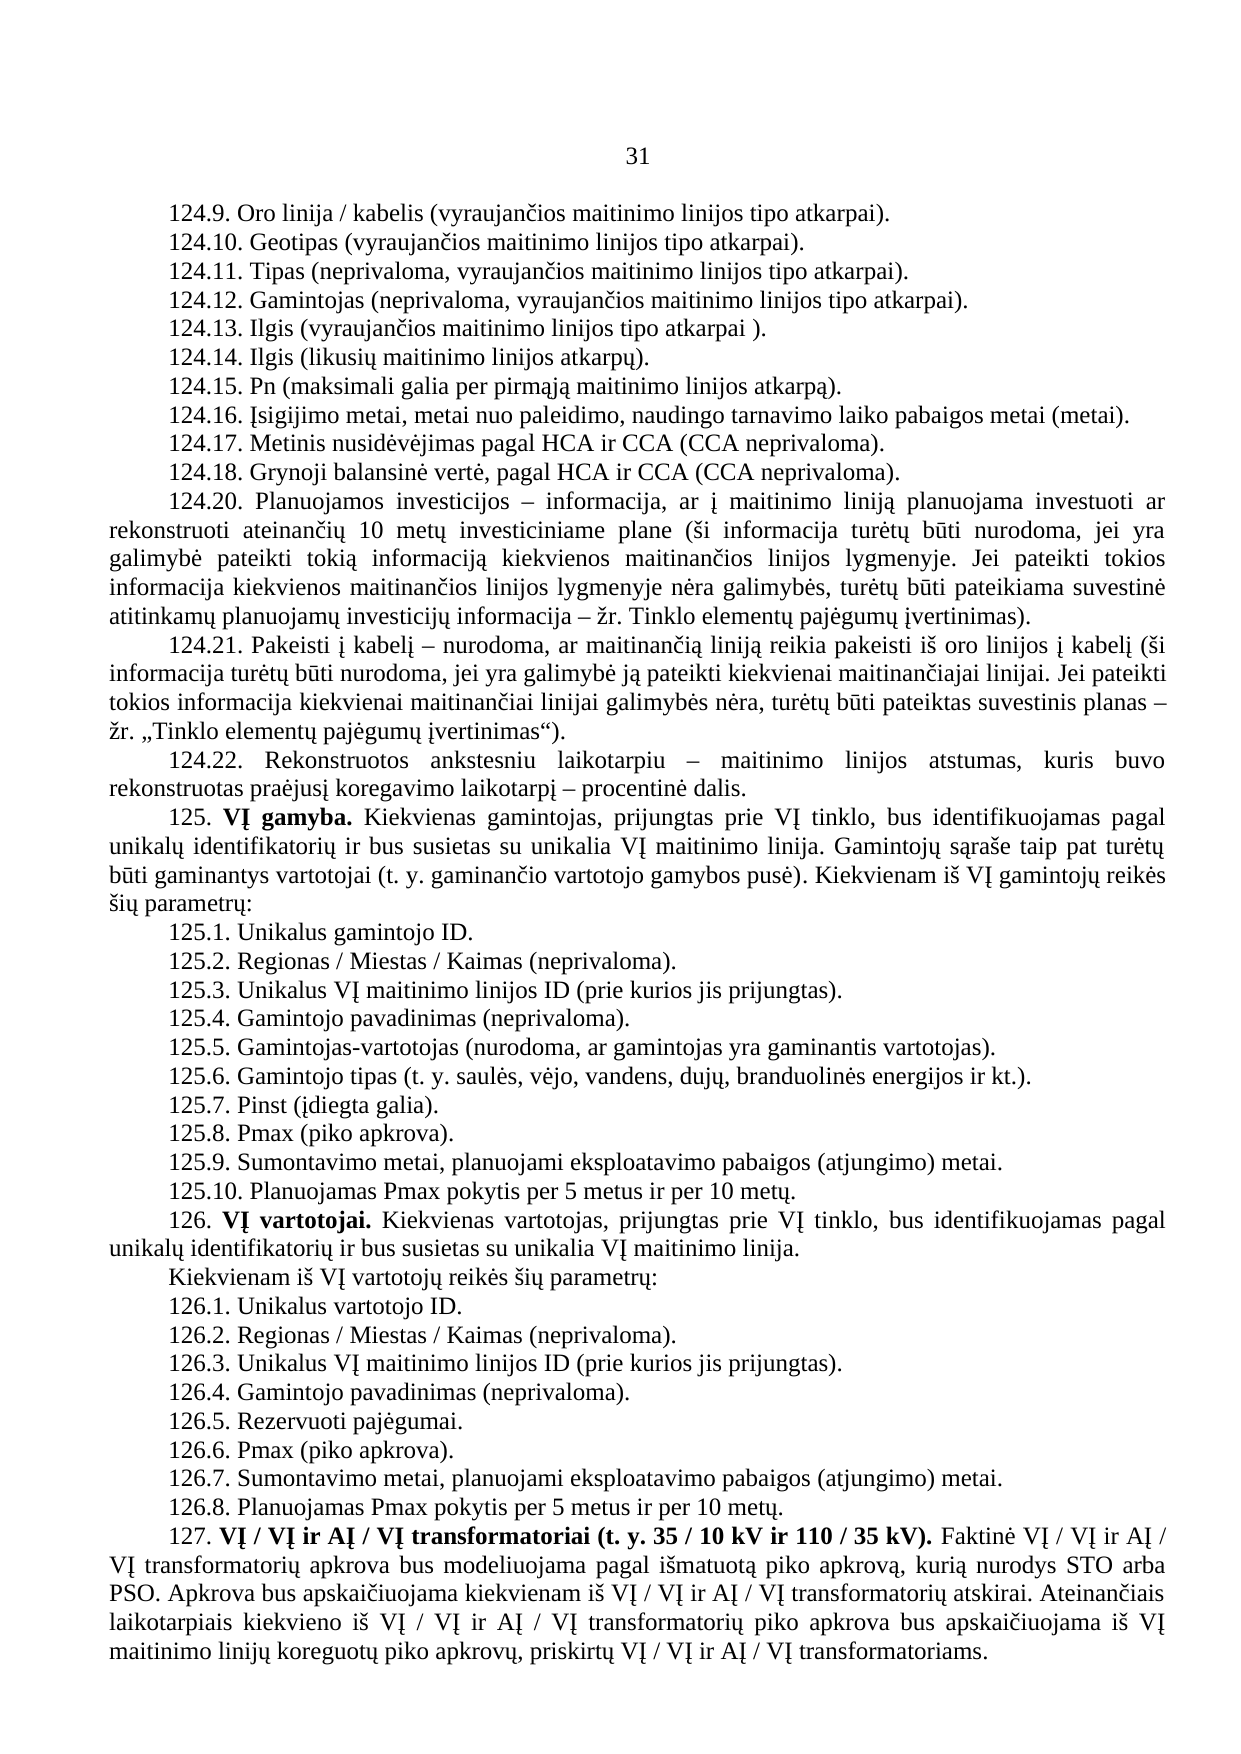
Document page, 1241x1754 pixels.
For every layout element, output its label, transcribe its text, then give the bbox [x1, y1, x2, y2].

text 126. VĮ vartotojai. Kiekvienas vartotojas, prijungtas prie VĮ tinklo, bus identifikuojamas pagal unikalų identifikatorių ir bus susietas su unikalia VĮ maitinimo linija. [109, 1205, 1167, 1262]
text 125.3. Unikalus VĮ maitinimo linijos ID (prie kurios jis prijungtas). [109, 975, 1167, 1003]
text 125.1. Unikalus gamintojo ID. [109, 917, 1167, 946]
text 127. VĮ / VĮ ir AĮ / VĮ transformatoriai (t. y. 35 / 10 kV ir 110 / 35 kV). Faktinė VĮ / VĮ ir AĮ / VĮ transformatorių apkrova bus modeliuojama pagal išmatuotą piko apkrovą, kurią nurodys STO arba PSO. Apkrova bus apskaičiuojama kiekvienam iš VĮ / VĮ ir AĮ / VĮ transformatorių atskirai. Ateinančiais laikotarpiais kiekvieno iš VĮ / VĮ ir AĮ / VĮ transformatorių piko apkrova bus apskaičiuojama iš VĮ maitinimo linijų koreguotų piko apkrovų, priskirtų VĮ / VĮ ir AĮ / VĮ transformatoriams. [109, 1521, 1167, 1665]
text 126.5. Rezervuoti pajėgumai. [109, 1406, 1167, 1435]
text 126.3. Unikalus VĮ maitinimo linijos ID (prie kurios jis prijungtas). [109, 1348, 1167, 1377]
text 124.18. Grynoji balansinė vertė, pagal HCA ir CCA (CCA neprivaloma). [109, 457, 1167, 486]
text 125.10. Planuojamas Pmax pokytis per 5 metus ir per 10 metų. [109, 1176, 1167, 1205]
text 124.9. Oro linija / kabelis (vyraujančios maitinimo linijos tipo atkarpai). [109, 198, 1167, 227]
text 125.8. Pmax (piko apkrova). [109, 1118, 1167, 1147]
text 125.9. Sumontavimo metai, planuojami eksploatavimo pabaigos (atjungimo) metai. [109, 1147, 1167, 1176]
text 125.2. Regionas / Miestas / Kaimas (neprivaloma). [109, 946, 1167, 975]
text 125.5. Gamintojas-vartotojas (nurodoma, ar gamintojas yra gaminantis vartotojas). [109, 1032, 1167, 1061]
text 124.20. Planuojamos investicijos ‒ informacija, ar į maitinimo liniją planuojama investuoti ar rekonstruoti ateinančių 10 metų investiciniame plane (ši informacija turėtų būti nurodoma, jei yra galimybė pateikti tokią informaciją kiekvienos maitinančios linijos lygmenyje. Jei pateikti tokios informacija kiekvienos maitinančios linijos lygmenyje nėra galimybės, turėtų būti pateikiama suvestinė atitinkamų planuojamų investicijų informacija – žr. Tinklo elementų pajėgumų įvertinimas). [109, 486, 1167, 630]
text 124.17. Metinis nusidėvėjimas pagal HCA ir CCA (CCA neprivaloma). [109, 428, 1167, 457]
text 126.1. Unikalus vartotojo ID. [109, 1291, 1167, 1320]
text 124.16. Įsigijimo metai, metai nuo paleidimo, naudingo tarnavimo laiko pabaigos metai (metai). [109, 400, 1167, 428]
text 126.7. Sumontavimo metai, planuojami eksploatavimo pabaigos (atjungimo) metai. [109, 1463, 1167, 1492]
text 124.13. Ilgis (vyraujančios maitinimo linijos tipo atkarpai ). [109, 313, 1167, 342]
text 126.4. Gamintojo pavadinimas (neprivaloma). [109, 1377, 1167, 1406]
text 125. VĮ gamyba. Kiekvienas gamintojas, prijungtas prie VĮ tinklo, bus identifikuojamas pagal unikalų identifikatorių ir bus susietas su unikalia VĮ maitinimo linija. Gamintojų sąraše taip pat turėtų būti gaminantys vartotojai (t. y. gaminančio vartotojo gamybos pusė). Kiekvienam iš VĮ gamintojų reikės šių parametrų: [109, 802, 1167, 917]
text 124.11. Tipas (neprivaloma, vyraujančios maitinimo linijos tipo atkarpai). [109, 256, 1167, 285]
text 125.4. Gamintojo pavadinimas (neprivaloma). [109, 1003, 1167, 1032]
text 124.22. Rekonstruotos ankstesniu laikotarpiu – maitinimo linijos atstumas, kuris buvo rekonstruotas praėjusį koregavimo laikotarpį – procentinė dalis. [109, 745, 1167, 802]
text 125.6. Gamintojo tipas (t. y. saulės, vėjo, vandens, dujų, branduolinės energijos ir kt.). [109, 1061, 1167, 1090]
text 124.14. Ilgis (likusių maitinimo linijos atkarpų). [109, 342, 1167, 371]
text 125.7. Pinst (įdiegta galia). [109, 1090, 1167, 1118]
text 124.12. Gamintojas (neprivaloma, vyraujančios maitinimo linijos tipo atkarpai). [109, 285, 1167, 313]
text Kiekvienam iš VĮ vartotojų reikės šių parametrų: [109, 1262, 1167, 1291]
text 126.2. Regionas / Miestas / Kaimas (neprivaloma). [109, 1320, 1167, 1348]
text 124.15. Pn (maksimali galia per pirmąją maitinimo linijos atkarpą). [109, 371, 1167, 400]
text 126.6. Pmax (piko apkrova). [109, 1435, 1167, 1463]
text 126.8. Planuojamas Pmax pokytis per 5 metus ir per 10 metų. [109, 1492, 1167, 1521]
text 124.10. Geotipas (vyraujančios maitinimo linijos tipo atkarpai). [109, 227, 1167, 256]
text 124.21. Pakeisti į kabelį ‒ nurodoma, ar maitinančią liniją reikia pakeisti iš oro linijos į kabelį (ši informacija turėtų būti nurodoma, jei yra galimybė ją pateikti kiekvienai maitinančiajai linijai. Jei pateikti tokios informacija kiekvienai maitinančiai linijai galimybės nėra, turėtų būti pateiktas suvestinis planas – žr. „Tinklo elementų pajėgumų įvertinimas“). [109, 630, 1167, 745]
